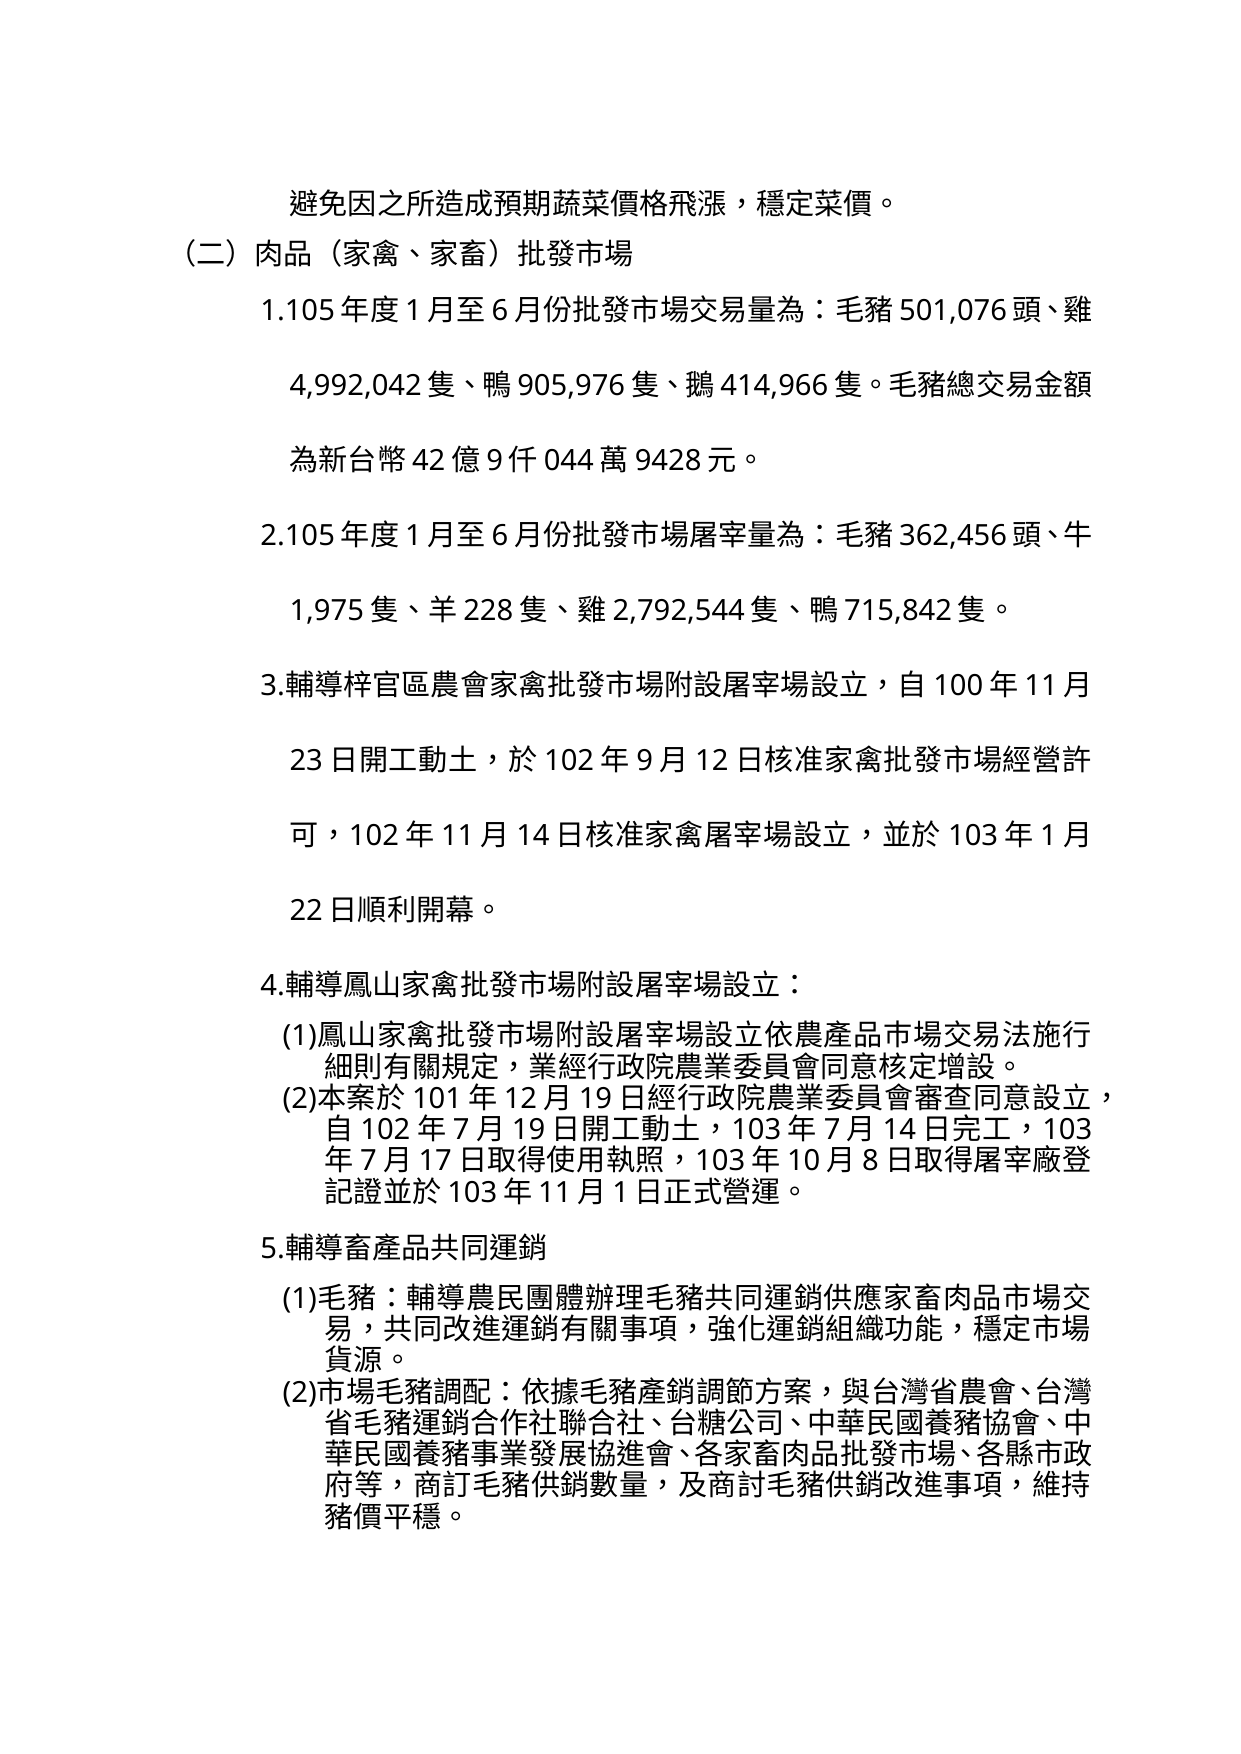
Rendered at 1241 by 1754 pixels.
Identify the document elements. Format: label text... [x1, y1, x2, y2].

text 1.105年度1月至6月份批發市場交易量為：毛豬501,076頭、雞4,992,042隻、鴨905,976隻、鵝414,966隻。毛豬總交易金額為新台幣42億9仟044萬9428元。 [260, 271, 1092, 496]
text (1)鳳山家禽批發市場附設屠宰場設立依農產品巿場交易法施行細則有關規定，業經行政院農業委員會同意核定增設。 [282, 1021, 1092, 1083]
text 5.輔導畜產品共同運銷 [260, 1208, 1092, 1283]
text (2)市場毛豬調配：依據毛豬產銷調節方案，與台灣省農會、台灣省毛豬運銷合作社聯合社、台糖公司、中華民國養豬協會、中華民國養豬事業發展協進會、各家畜肉品批發市場、各縣市政府等，商訂毛豬供銷數量，及商討毛豬供銷改進事項，維持豬價平穩。 [282, 1377, 1092, 1533]
text 2.105年度1月至6月份批發市場屠宰量為：毛豬362,456頭、牛1,975隻、羊228隻、雞2,792,544隻、鴨715,842隻。 [260, 496, 1092, 646]
text (2)本案於101年12月19日經行政院農業委員會審查同意設立，自102年7月19日開工動土，103年7月14日完工，103年7月17日取得使用執照，103年10月8日取得屠宰廠登記證並於103年11月1日正式營運。 [282, 1083, 1092, 1208]
text (1)毛豬：輔導農民團體辦理毛豬共同運銷供應家畜肉品市場交易，共同改進運銷有關事項，強化運銷組織功能，穩定市場貨源。 [282, 1283, 1092, 1377]
text （二）肉品（家禽、家畜）批發市場 [148, 239, 1092, 271]
text 3.輔導梓官區農會家禽批發市場附設屠宰場設立，自100年11月23日開工動土，於102年9月12日核准家禽批發市場經營許可，102年11月14日核准家禽屠宰場設立，並於103年1月22日順利開幕。 [260, 646, 1092, 946]
text 4.輔導鳳山家禽批發市場附設屠宰場設立： [260, 946, 1092, 1021]
text 避免因之所造成預期蔬菜價格飛漲，穩定菜價。 [260, 164, 1092, 239]
